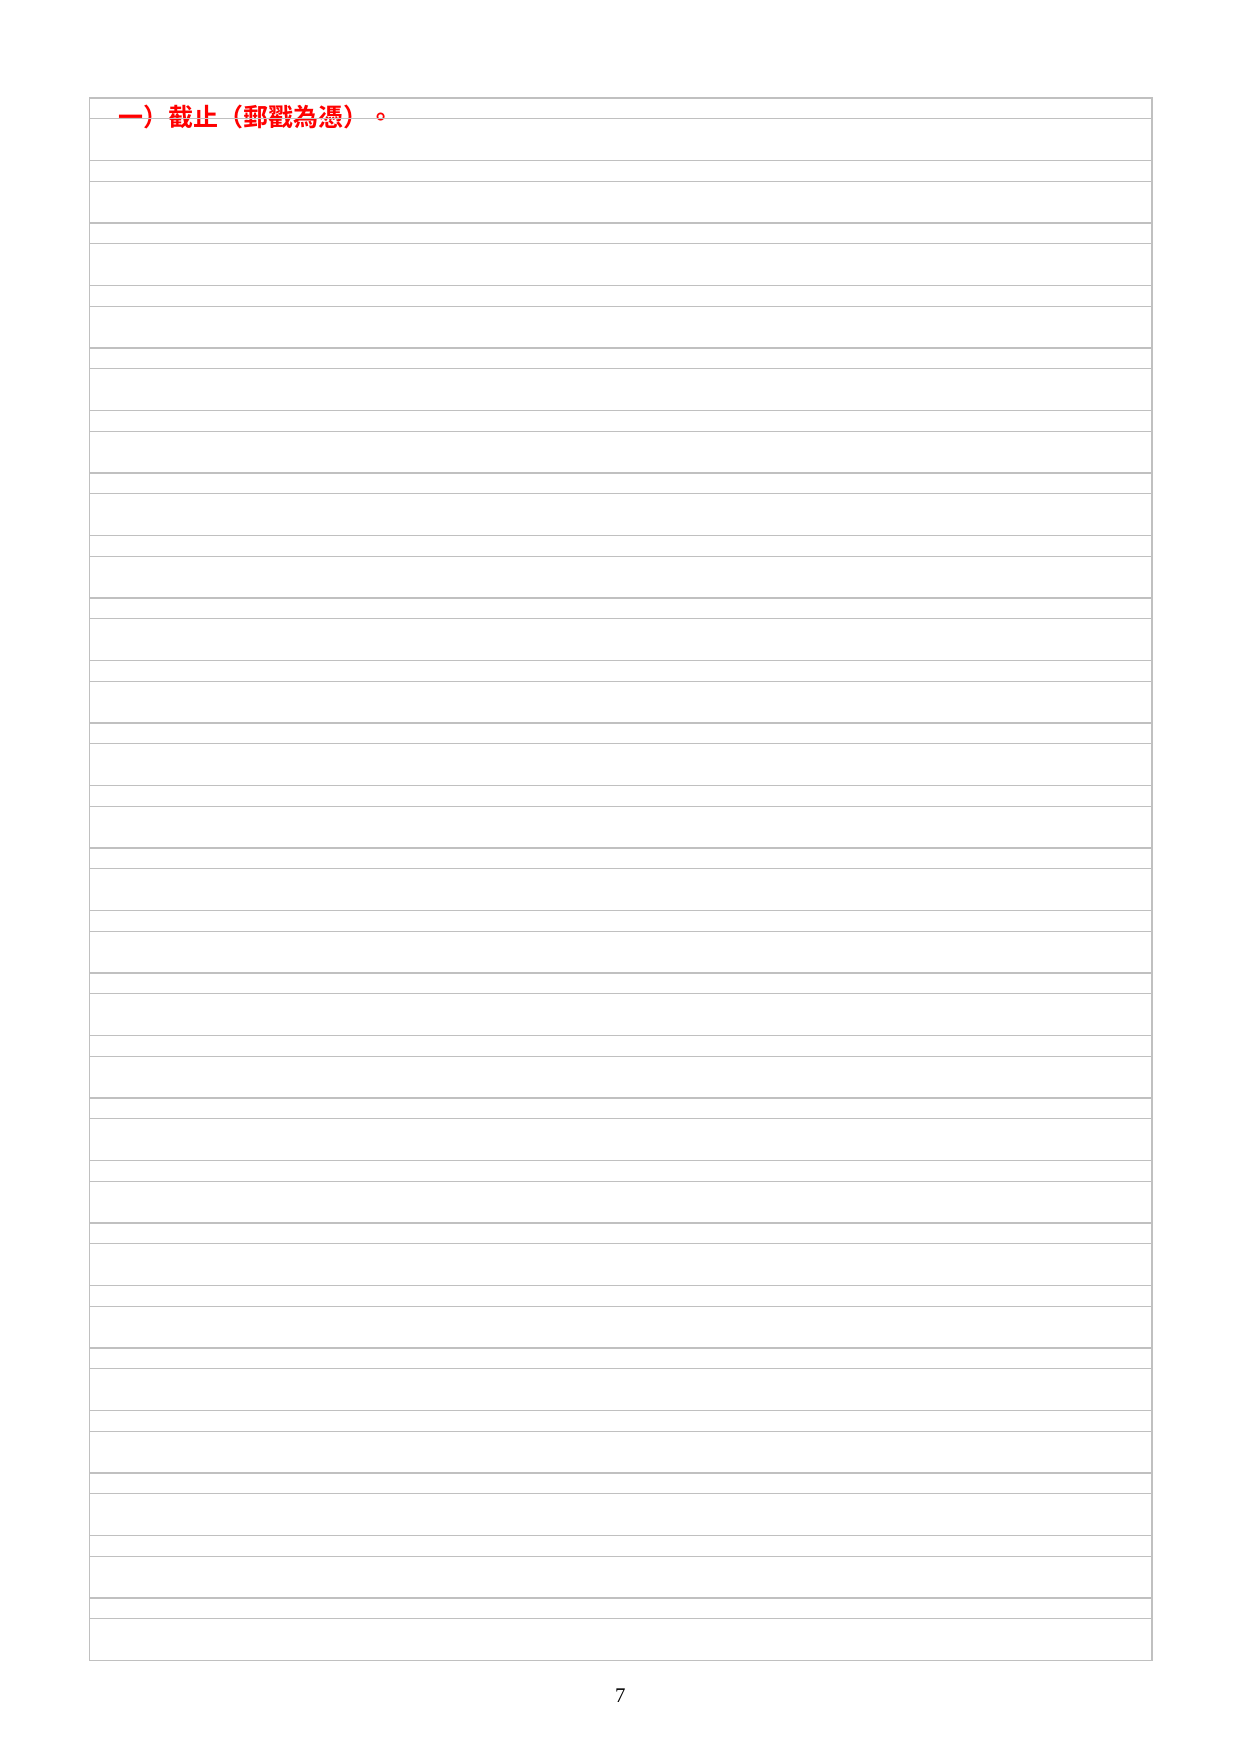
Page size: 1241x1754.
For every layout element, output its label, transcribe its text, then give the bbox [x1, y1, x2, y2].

text 2.各文件依序放信封袋，不需裝訂，信封標示「109年新住民子女多元文化創意體驗營」，掛號寄至「100臺北市中正區廣州街15號5樓，移民輔導科收」，109年 4 月 27 日（星期一）截止（郵戳為憑）。 [90, 119, 1151, 134]
text 2.各文件依序放信封袋，不需裝訂，信封標示「109年新住民子女多元文化創意體驗營」，掛號寄至「100臺北市中正區廣州街15號5樓，移民輔導科收」，109年 4 月 27 日（星期一）截止（郵戳為憑）。 [90, 99, 1151, 118]
